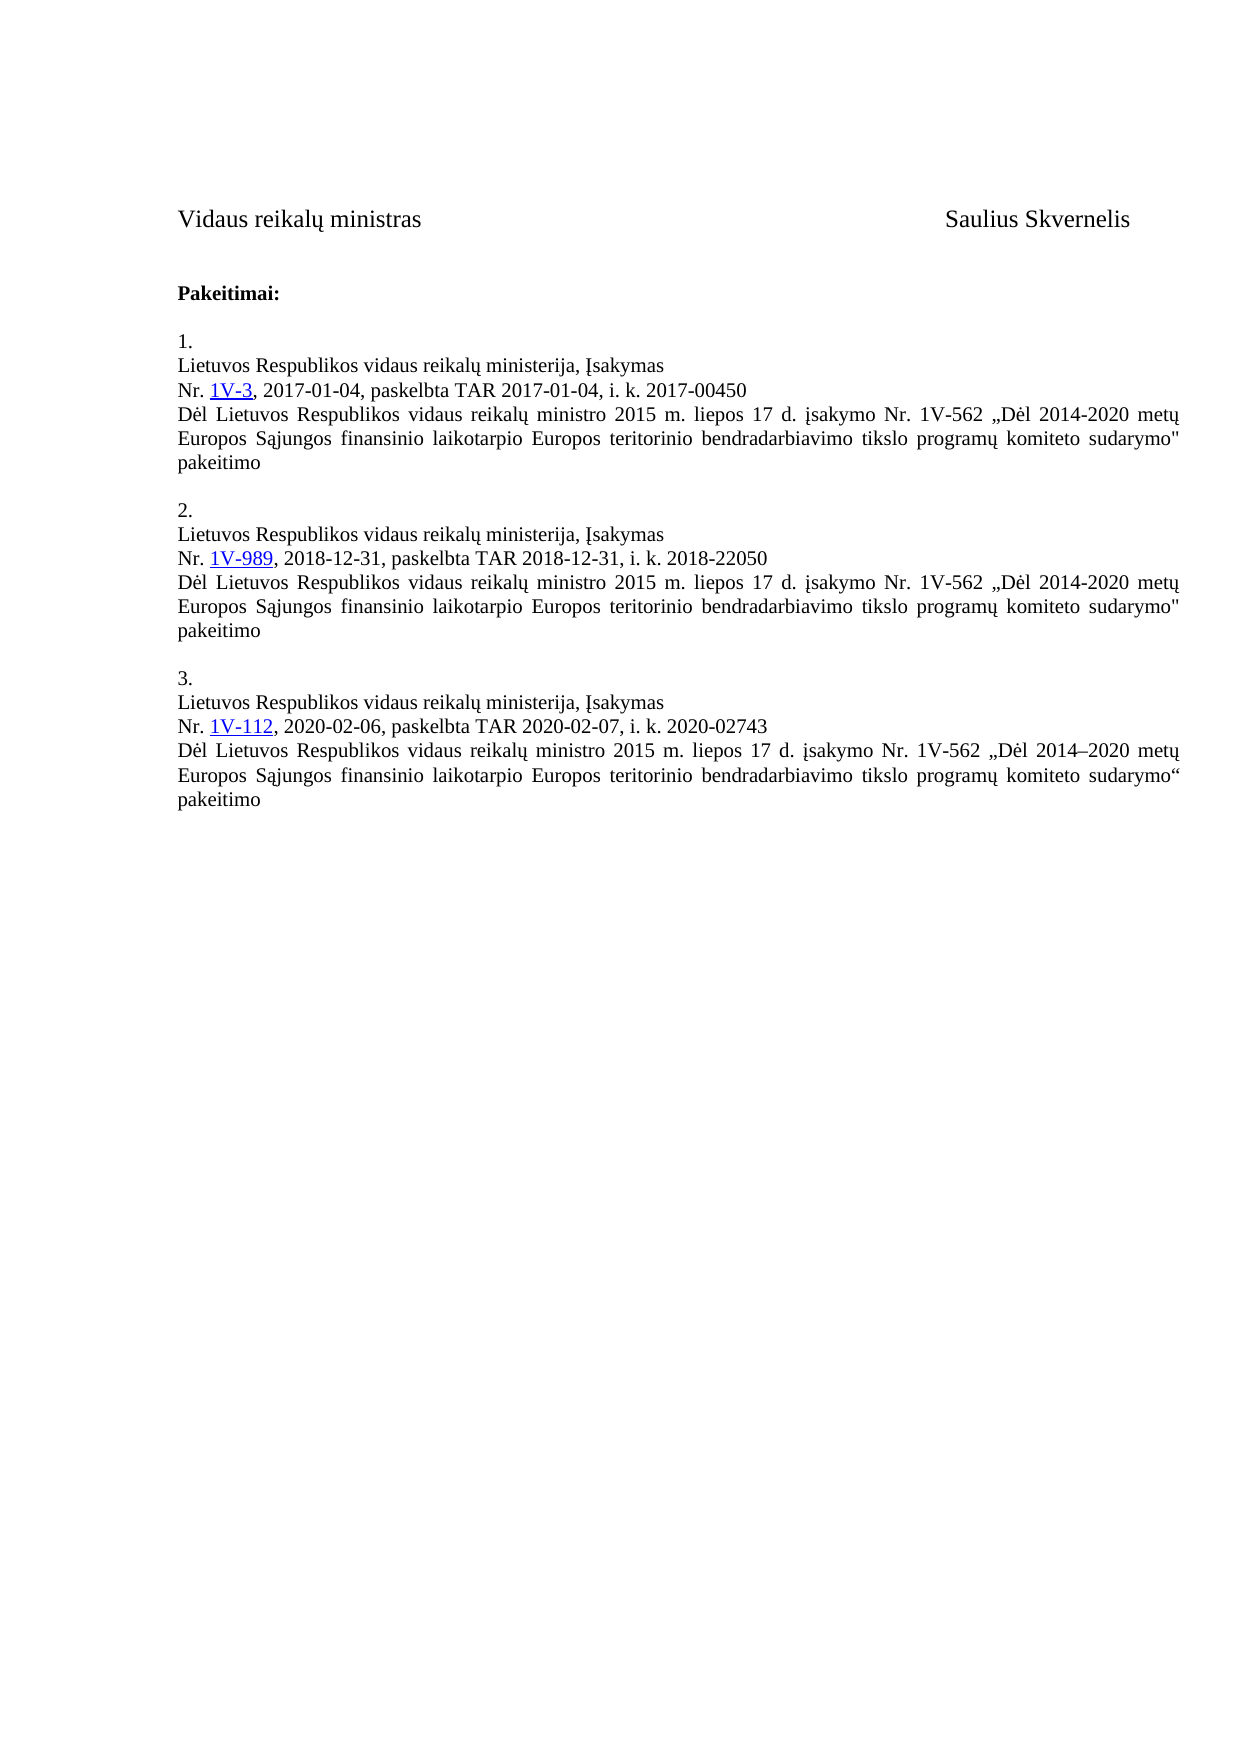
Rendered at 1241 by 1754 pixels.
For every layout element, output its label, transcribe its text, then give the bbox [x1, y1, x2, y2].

text Nr. 1V-112, 2020-02-06, paskelbta TAR 2020-02-07, i. k. 2020-02743 [177, 714, 1181, 738]
text Nr. 1V-989, 2018-12-31, paskelbta TAR 2018-12-31, i. k. 2018-22050 [177, 546, 1181, 570]
text 2. [177, 498, 1181, 522]
text Dėl Lietuvos Respublikos vidaus reikalų ministro 2015 m. liepos 17 d. įsakymo Nr. 1V-562 „Dėl 2014-2020 metų Europos Sąjungos finansinio laikotarpio Europos teritorinio bendradarbiavimo tikslo programų komiteto sudarymo" pakeitimo [177, 570, 1181, 642]
text Dėl Lietuvos Respublikos vidaus reikalų ministro 2015 m. liepos 17 d. įsakymo Nr. 1V-562 „Dėl 2014–2020 metų Europos Sąjungos finansinio laikotarpio Europos teritorinio bendradarbiavimo tikslo programų komiteto sudarymo“ pakeitimo [177, 738, 1181, 811]
text Lietuvos Respublikos vidaus reikalų ministerija, Įsakymas [177, 522, 1181, 546]
text Lietuvos Respublikos vidaus reikalų ministerija, Įsakymas [177, 353, 1181, 377]
text 3. [177, 666, 1181, 690]
text 1. [177, 329, 1181, 353]
text Nr. 1V-3, 2017-01-04, paskelbta TAR 2017-01-04, i. k. 2017-00450 [177, 377, 1181, 402]
text Vidaus reikalų ministras Saulius Skvernelis [177, 204, 1181, 233]
text Dėl Lietuvos Respublikos vidaus reikalų ministro 2015 m. liepos 17 d. įsakymo Nr. 1V-562 „Dėl 2014-2020 metų Europos Sąjungos finansinio laikotarpio Europos teritorinio bendradarbiavimo tikslo programų komiteto sudarymo" pakeitimo [177, 402, 1181, 474]
text Lietuvos Respublikos vidaus reikalų ministerija, Įsakymas [177, 690, 1181, 714]
text Pakeitimai: [177, 281, 1181, 305]
